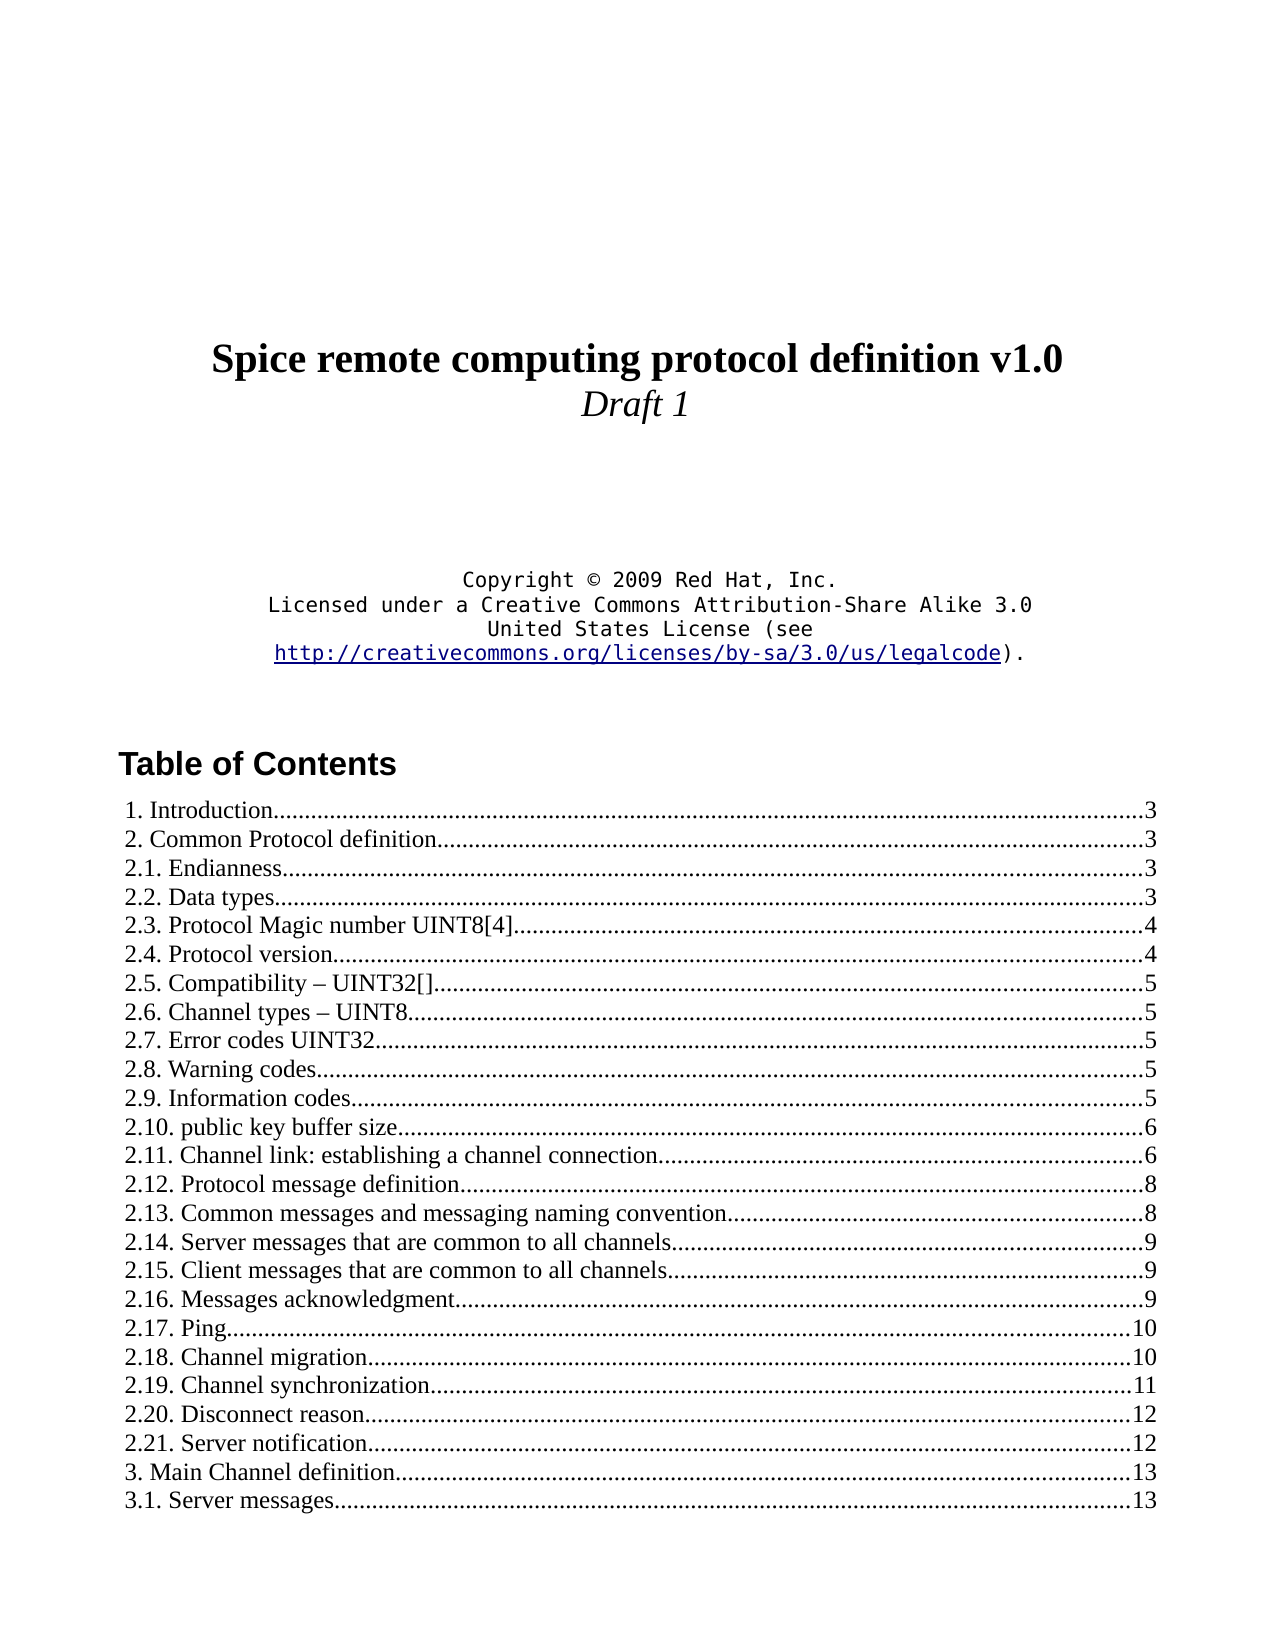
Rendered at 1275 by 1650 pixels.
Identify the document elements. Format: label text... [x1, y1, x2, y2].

text 2.14. Server messages that are common to all channels 9 [118, 1227, 1157, 1255]
text 2.4. Protocol version 4 [118, 939, 1157, 968]
text 3. Main Channel definition 13 [118, 1457, 1157, 1485]
text Licensed under a Creative Commons Attribution-Share Alike 3.0 [118, 593, 1157, 617]
text Copyright © 2009 Red Hat, Inc. [118, 568, 1157, 593]
text 2.19. Channel synchronization 11 [118, 1370, 1157, 1399]
text 2.16. Messages acknowledgment. 9 [118, 1284, 1157, 1313]
text 2.11. Channel link: establishing a channel connection. 6 [118, 1140, 1157, 1169]
subtitle Table of Contents [118, 744, 1157, 783]
text 2.20. Disconnect reason 12 [118, 1399, 1157, 1428]
text 2.2. Data types 3 [118, 882, 1157, 910]
text 2.10. public key buffer size. 6 [118, 1112, 1157, 1140]
text 2. Common Protocol definition 3 [118, 824, 1157, 853]
text 2.12. Protocol message definition 8 [118, 1169, 1157, 1198]
text 2.1. Endianness 3 [118, 853, 1157, 882]
text 2.18. Channel migration 10 [118, 1342, 1157, 1370]
text 2.21. Server notification 12 [118, 1428, 1157, 1457]
text Draft 1 [118, 382, 1157, 425]
text United States License (see [118, 617, 1157, 641]
text 2.17. Ping 10 [118, 1313, 1157, 1342]
text 2.9. Information codes 5 [118, 1083, 1157, 1112]
text 2.13. Common messages and messaging naming convention 8 [118, 1198, 1157, 1227]
text 2.5. Compatibility – UINT32[] 5 [118, 968, 1157, 997]
text 2.8. Warning codes 5 [118, 1054, 1157, 1083]
text 2.7. Error codes UINT32 5 [118, 1025, 1157, 1054]
text 3.1. Server messages 13 [118, 1485, 1157, 1514]
text 2.15. Client messages that are common to all channels 9 [118, 1255, 1157, 1284]
text 1. Introduction 3 [118, 795, 1157, 824]
text http://creativecommons.org/licenses/by-sa/3.0/us/legalcode). [118, 641, 1157, 666]
text 2.6. Channel types – UINT8 5 [118, 997, 1157, 1025]
text 2.3. Protocol Magic number UINT8[4] 4 [118, 910, 1157, 939]
text Spice remote computing protocol definition v1.0 [118, 334, 1157, 382]
